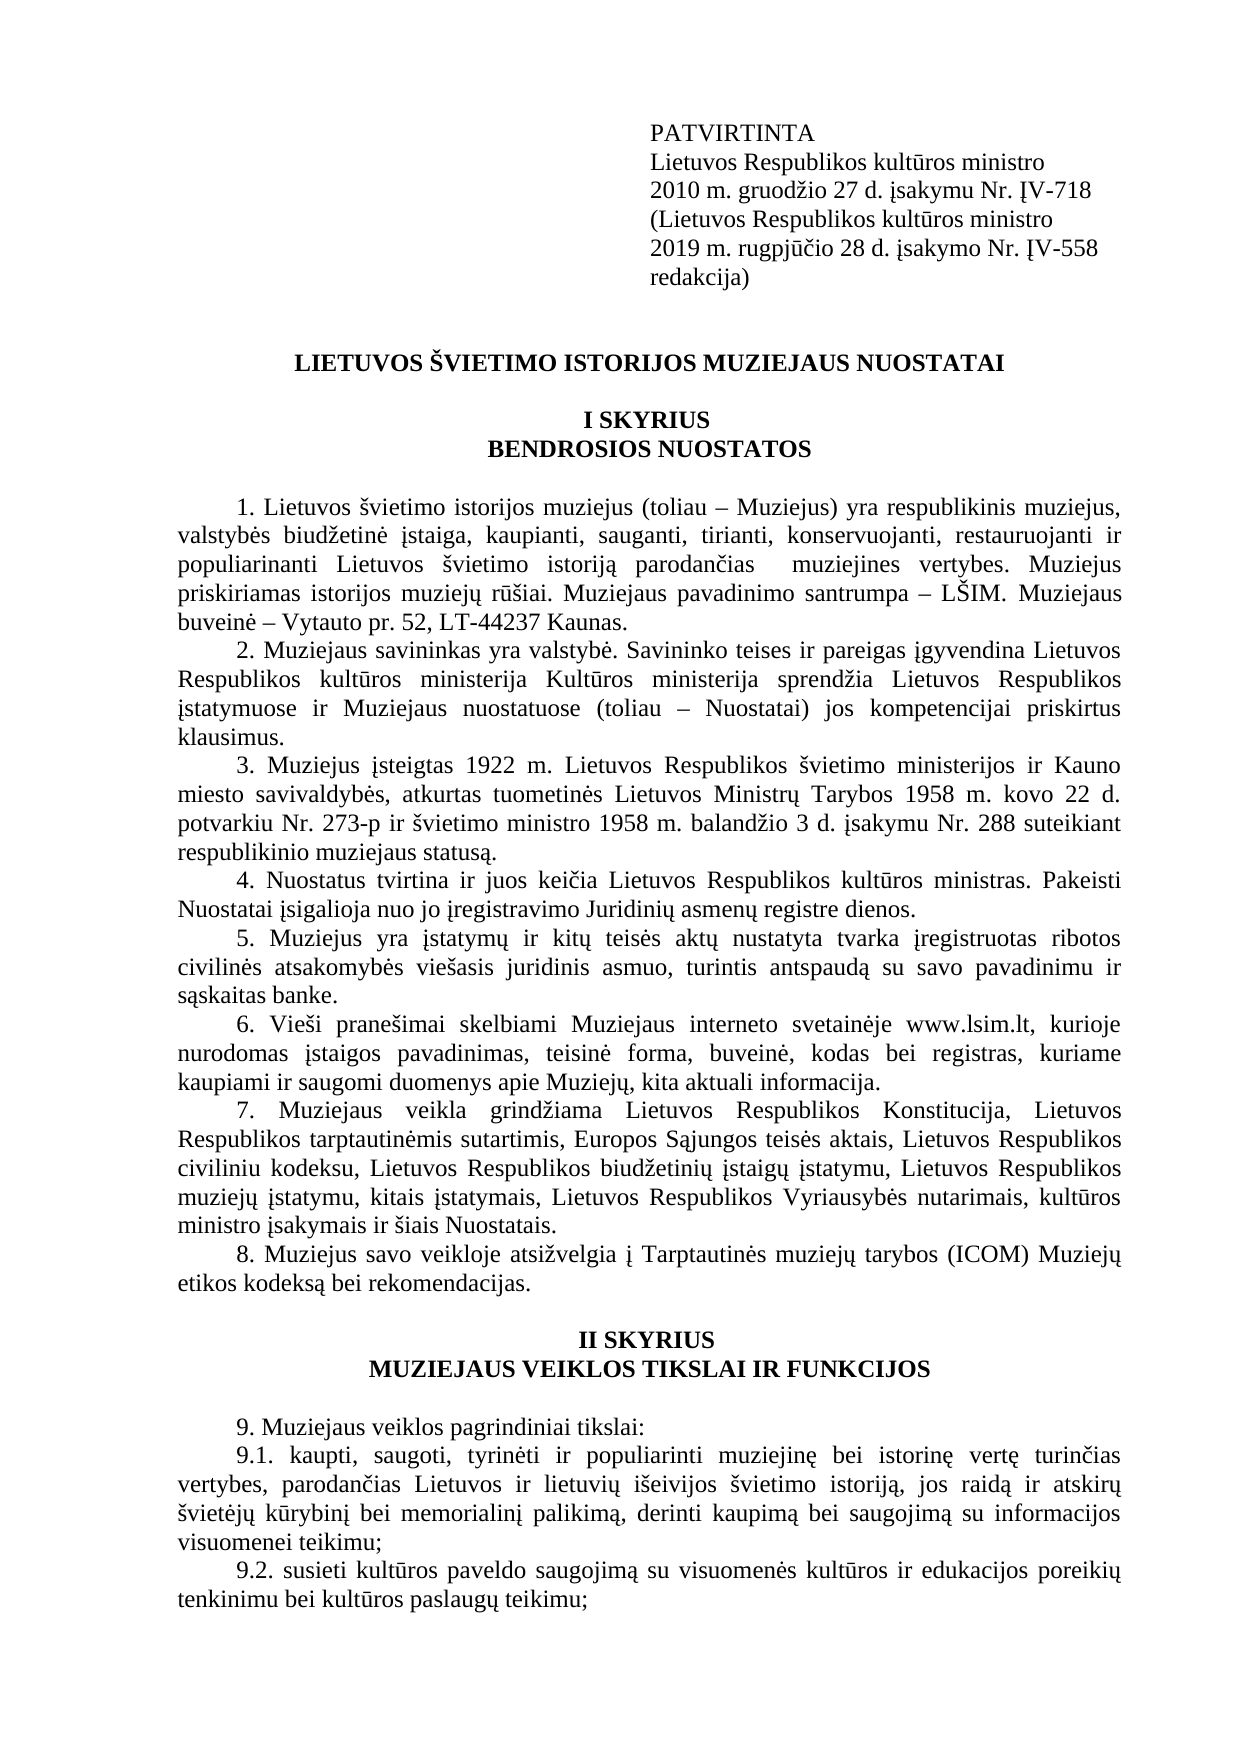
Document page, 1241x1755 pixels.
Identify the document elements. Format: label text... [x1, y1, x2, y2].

text 9. Muziejaus veiklos pagrindiniai tikslai: [177, 1412, 1122, 1441]
text II SKYRIUS [177, 1326, 1122, 1354]
text LIETUVOS ŠVIETIMO ISTORIJOS MUZIEJAUS NUOSTATAI [177, 348, 1122, 377]
text (Lietuvos Respublikos kultūros ministro [650, 204, 1122, 233]
text 6. Vieši pranešimai skelbiami Muziejaus interneto svetainėje www.lsim.lt, kurioje nurodomas įstaigos pavadinimas, teisinė forma, buveinė, kodas bei registras, kuriame kaupiami ir saugomi duomenys apie Muziejų, kita aktuali informacija. [177, 1009, 1122, 1096]
text PATVIRTINTA [650, 118, 1122, 147]
text 9.2. susieti kultūros paveldo saugojimą su visuomenės kultūros ir edukacijos poreikių tenkinimu bei kultūros paslaugų teikimu; [177, 1556, 1122, 1613]
text 2019 m. rugpjūčio 28 d. įsakymo Nr. ĮV-558 redakcija) [650, 233, 1122, 291]
text 8. Muziejus savo veikloje atsižvelgia į Tarptautinės muziejų tarybos (ICOM) Muziejų etikos kodeksą bei rekomendacijas. [177, 1239, 1122, 1297]
text 9.1. kaupti, saugoti, tyrinėti ir populiarinti muziejinę bei istorinę vertę turinčias vertybes, parodančias Lietuvos ir lietuvių išeivijos švietimo istoriją, jos raidą ir atskirų švietėjų kūrybinį bei memorialinį palikimą, derinti kaupimą bei saugojimą su informacijos visuomenei teikimu; [177, 1441, 1122, 1556]
text 4. Nuostatus tvirtina ir juos keičia Lietuvos Respublikos kultūros ministras. Pakeisti Nuostatai įsigalioja nuo jo įregistravimo Juridinių asmenų registre dienos. [177, 866, 1122, 923]
text I SKYRIUS [177, 406, 1122, 434]
text 7. Muziejaus veikla grindžiama Lietuvos Respublikos Konstitucija, Lietuvos Respublikos tarptautinėmis sutartimis, Europos Sąjungos teisės aktais, Lietuvos Respublikos civiliniu kodeksu, Lietuvos Respublikos biudžetinių įstaigų įstatymu, Lietuvos Respublikos muziejų įstatymu, kitais įstatymais, Lietuvos Respublikos Vyriausybės nutarimais, kultūros ministro įsakymais ir šiais Nuostatais. [177, 1096, 1122, 1239]
text Lietuvos Respublikos kultūros ministro [650, 147, 1122, 176]
text BENDROSIOS NUOSTATOS [177, 434, 1122, 463]
text 1. Lietuvos švietimo istorijos muziejus (toliau – Muziejus) yra respublikinis muziejus, valstybės biudžetinė įstaiga, kaupianti, sauganti, tirianti, konservuojanti, restauruojanti ir populiarinanti Lietuvos švietimo istoriją parodančias muziejines vertybes. Muziejus priskiriamas istorijos muziejų rūšiai. Muziejaus pavadinimo santrumpa – LŠIM. Muziejaus buveinė – Vytauto pr. 52, LT-44237 Kaunas. [177, 492, 1122, 636]
text 3. Muziejus įsteigtas 1922 m. Lietuvos Respublikos švietimo ministerijos ir Kauno miesto savivaldybės, atkurtas tuometinės Lietuvos Ministrų Tarybos 1958 m. kovo 22 d. potvarkiu Nr. 273-p ir švietimo ministro 1958 m. balandžio 3 d. įsakymu Nr. 288 suteikiant respublikinio muziejaus statusą. [177, 751, 1122, 866]
text MUZIEJAUS VEIKLOS TIKSLAI IR FUNKCIJOS [177, 1354, 1122, 1383]
text 5. Muziejus yra įstatymų ir kitų teisės aktų nustatyta tvarka įregistruotas ribotos civilinės atsakomybės viešasis juridinis asmuo, turintis antspaudą su savo pavadinimu ir sąskaitas banke. [177, 923, 1122, 1009]
text 2010 m. gruodžio 27 d. įsakymu Nr. ĮV-718 [650, 176, 1122, 204]
text 2. Muziejaus savininkas yra valstybė. Savininko teises ir pareigas įgyvendina Lietuvos Respublikos kultūros ministerija Kultūros ministerija sprendžia Lietuvos Respublikos įstatymuose ir Muziejaus nuostatuose (toliau – Nuostatai) jos kompetencijai priskirtus klausimus. [177, 636, 1122, 751]
